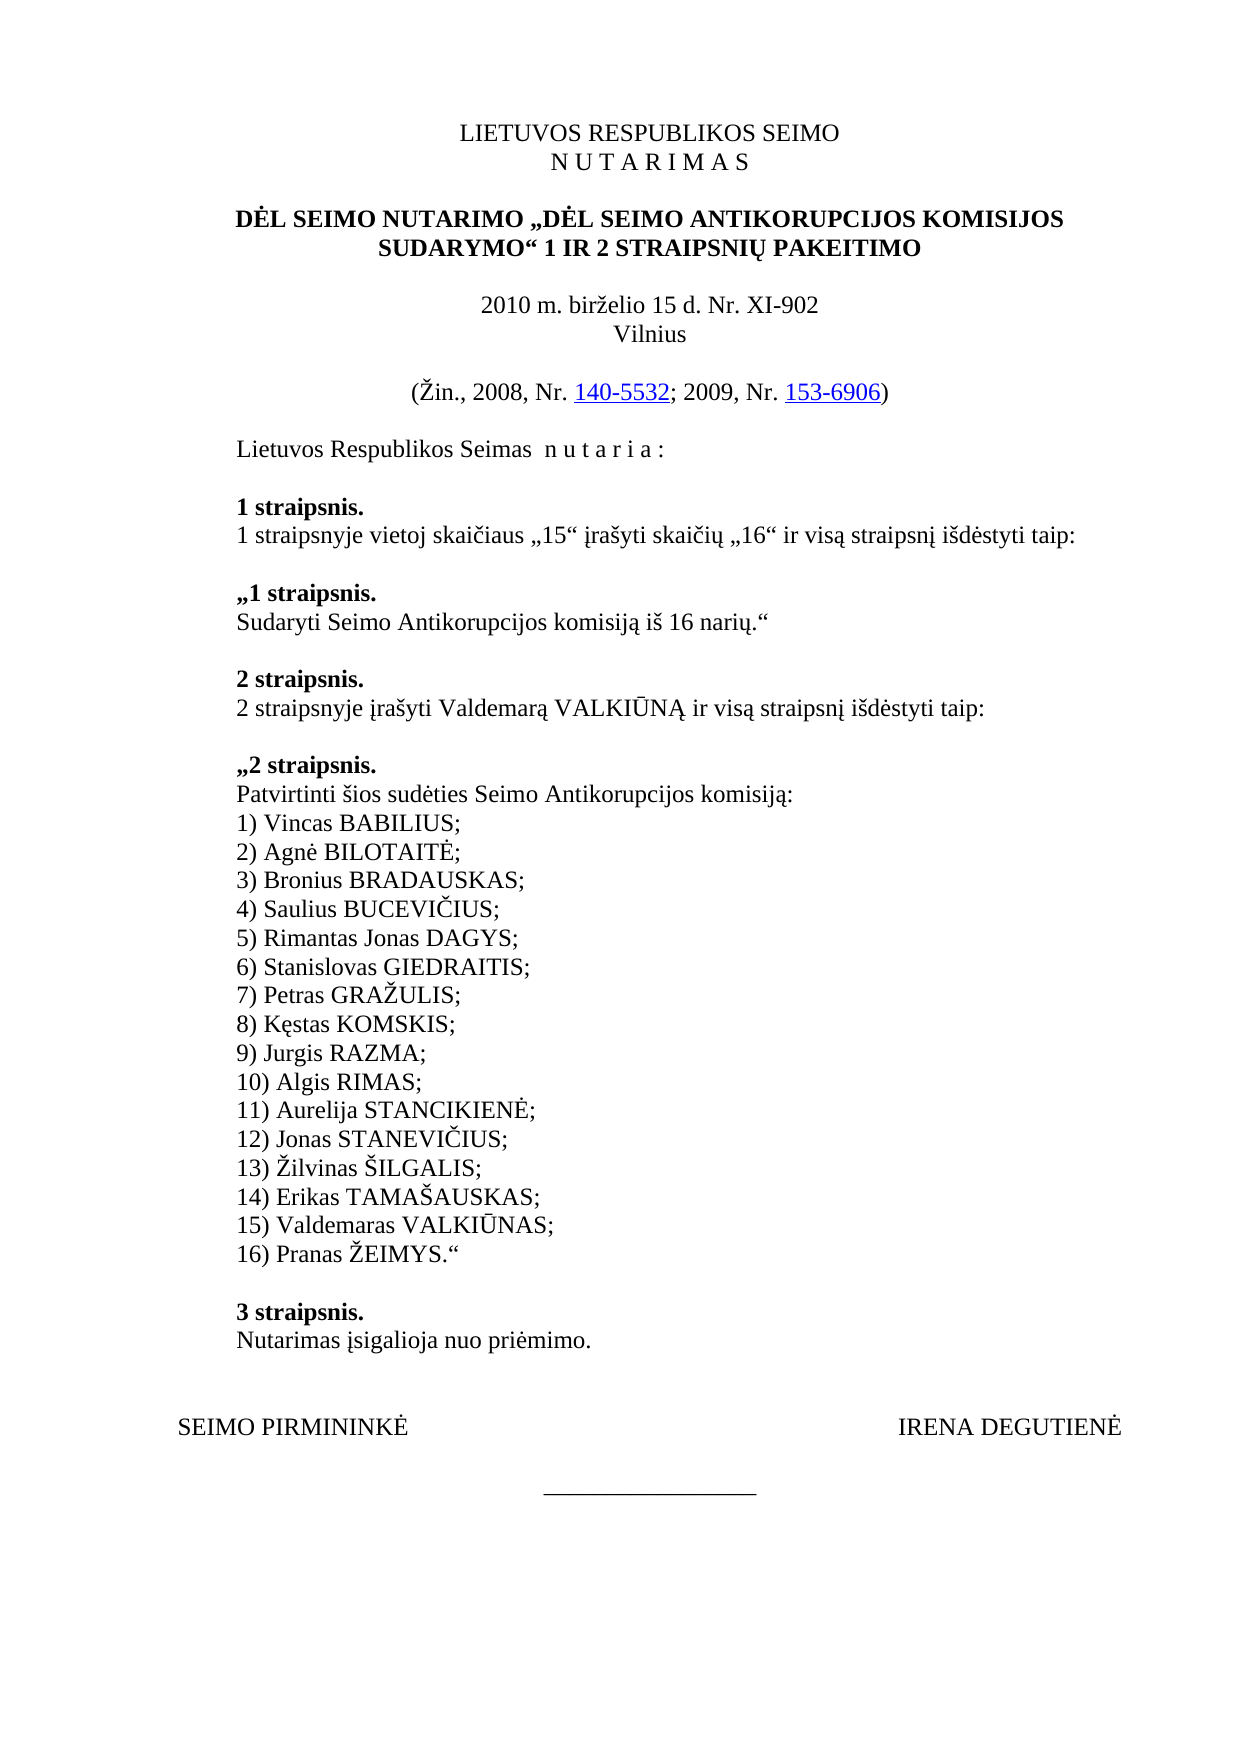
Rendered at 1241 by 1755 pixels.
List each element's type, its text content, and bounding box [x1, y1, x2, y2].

text N U T A R I M A S [177, 147, 1122, 176]
text 7) Petras GRAŽULIS; [177, 981, 1122, 1009]
text 14) Erikas TAMAŠAUSKAS; [177, 1182, 1122, 1211]
text Sudaryti Seimo Antikorupcijos komisiją iš 16 narių.“ [177, 607, 1122, 636]
text 1 straipsnis. [177, 492, 1122, 521]
text 2 straipsnyje įrašyti Valdemarą VALKIŪNĄ ir visą straipsnį išdėstyti taip: [177, 693, 1122, 722]
text 11) Aurelija STANCIKIENĖ; [177, 1096, 1122, 1124]
text 3) Bronius BRADAUSKAS; [177, 866, 1122, 894]
text Nutarimas įsigalioja nuo priėmimo. [177, 1326, 1122, 1354]
text 2) Agnė BILOTAITĖ; [177, 837, 1122, 866]
text 1) Vincas BABILIUS; [177, 808, 1122, 837]
text 16) Pranas ŽEIMYS.“ [177, 1239, 1122, 1268]
text „1 straipsnis. [177, 578, 1122, 607]
text DĖL SEIMO NUTARIMO „DĖL SEIMO ANTIKORUPCIJOS KOMISIJOS SUDARYMO“ 1 IR 2 STRAIPSNIŲ PAKEITIMO [177, 204, 1122, 262]
text Lietuvos Respublikos Seimas n u t a r i a : [177, 434, 1122, 463]
text 5) Rimantas Jonas DAGYS; [177, 923, 1122, 952]
text Vilnius [177, 319, 1122, 348]
text 6) Stanislovas GIEDRAITIS; [177, 952, 1122, 981]
text 10) Algis RIMAS; [177, 1067, 1122, 1096]
text 12) Jonas STANEVIČIUS; [177, 1124, 1122, 1153]
text Patvirtinti šios sudėties Seimo Antikorupcijos komisiją: [177, 779, 1122, 808]
text 2 straipsnis. [177, 664, 1122, 693]
text (Žin., 2008, Nr. 140-5532; 2009, Nr. 153-6906) [177, 377, 1122, 406]
text 8) Kęstas KOMSKIS; [177, 1009, 1122, 1038]
text LIETUVOS RESPUBLIKOS SEIMO [177, 118, 1122, 147]
text Seimo Pirmininkė Irena Degutienė [177, 1412, 1122, 1441]
text 9) Jurgis RAZMA; [177, 1038, 1122, 1067]
text 4) Saulius BUCEVIČIUS; [177, 894, 1122, 923]
text 13) Žilvinas ŠILGALIS; [177, 1153, 1122, 1182]
text 15) Valdemaras VALKIŪNAS; [177, 1211, 1122, 1239]
text _________________ [177, 1469, 1122, 1498]
text 3 straipsnis. [177, 1297, 1122, 1326]
text 1 straipsnyje vietoj skaičiaus „15“ įrašyti skaičių „16“ ir visą straipsnį išdėstyti taip: [177, 521, 1122, 549]
text „2 straipsnis. [177, 751, 1122, 779]
text 2010 m. birželio 15 d. Nr. XI-902 [177, 291, 1122, 319]
